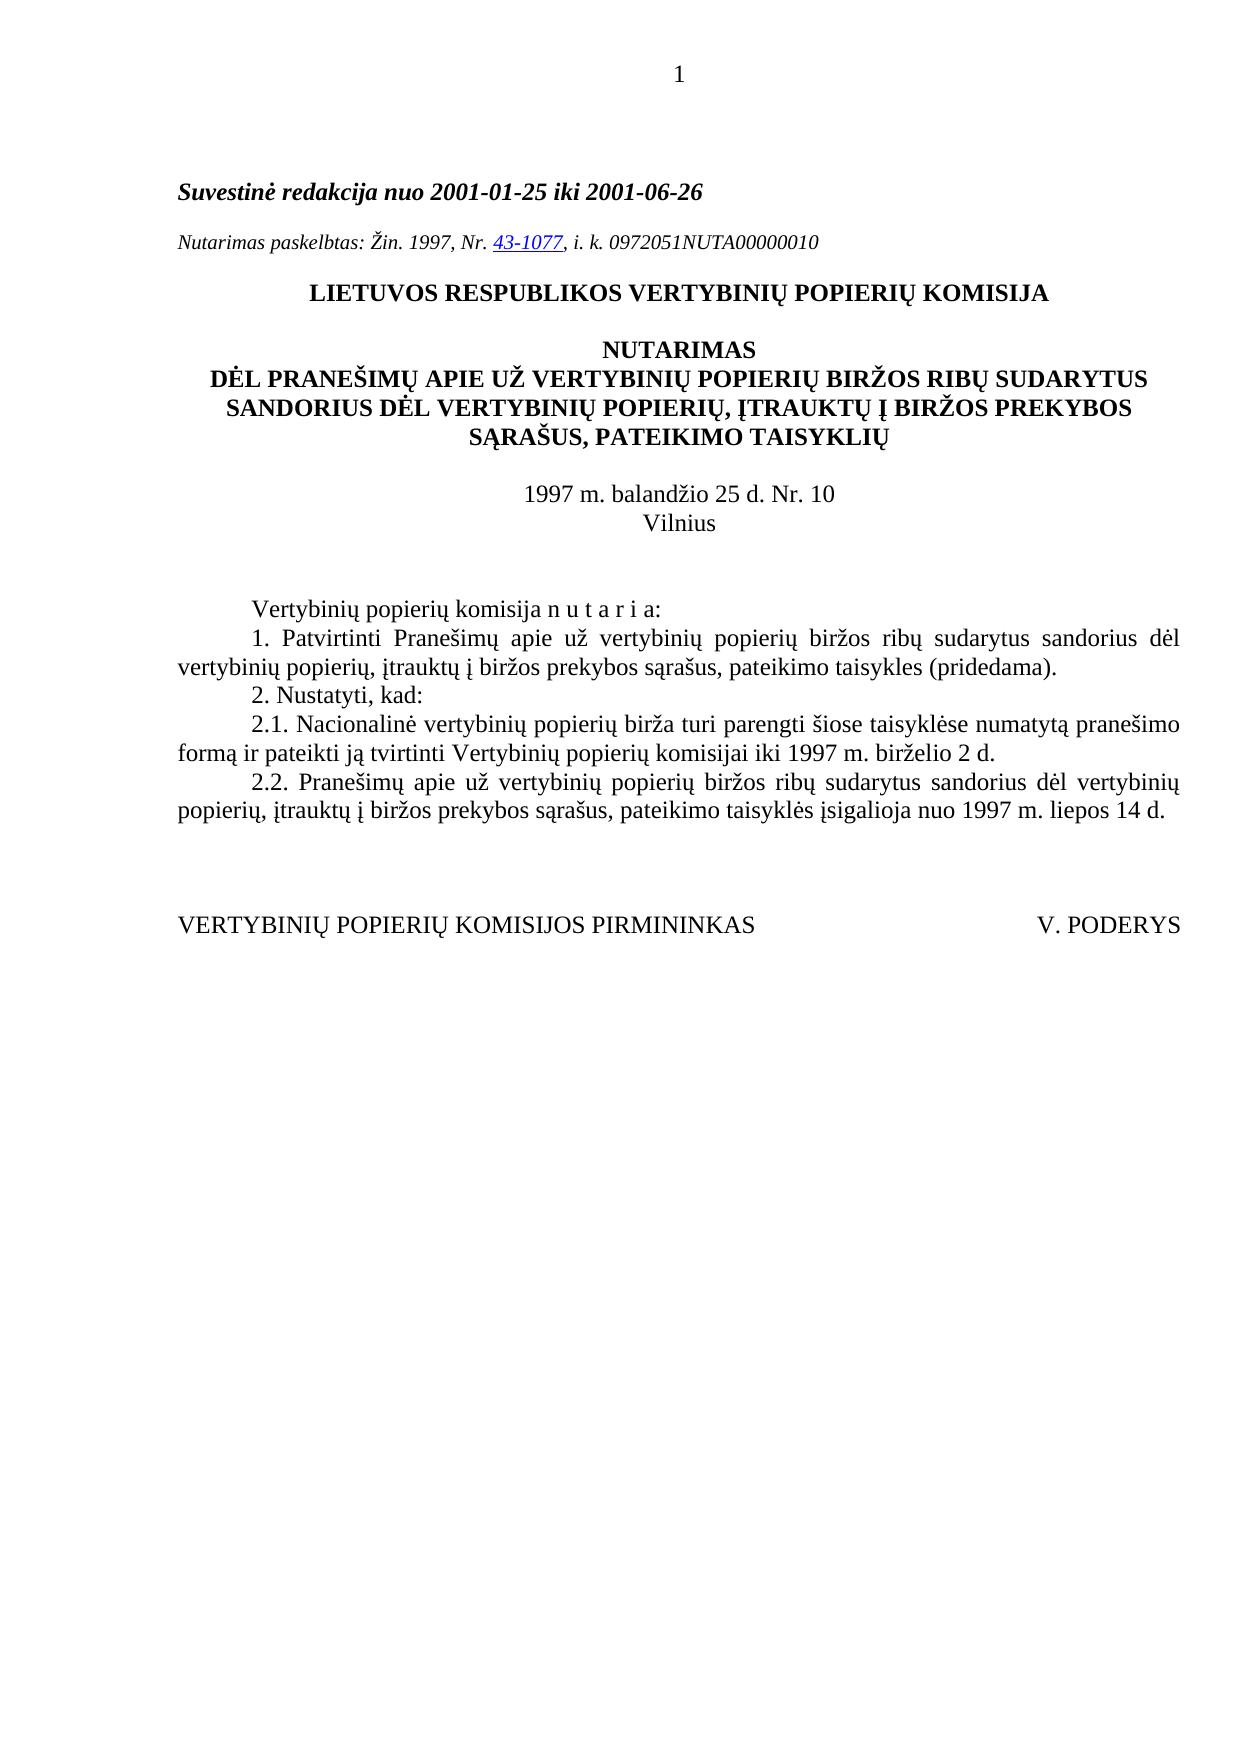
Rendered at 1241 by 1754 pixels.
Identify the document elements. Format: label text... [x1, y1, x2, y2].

text VERTYBINIŲ POPIERIŲ KOMISIJOS PIRMININKAS V. PODERYS [177, 911, 1181, 939]
text DĖL PRANEŠIMŲ APIE UŽ VERTYBINIŲ POPIERIŲ BIRŽOS RIBŲ SUDARYTUS SANDORIUS DĖL VERTYBINIŲ POPIERIŲ, ĮTRAUKTŲ Į BIRŽOS PREKYBOS SĄRAŠUS, PATEIKIMO TAISYKLIŲ [177, 364, 1181, 451]
text 1. Patvirtinti Pranešimų apie už vertybinių popierių biržos ribų sudarytus sandorius dėl vertybinių popierių, įtrauktų į biržos prekybos sąrašus, pateikimo taisykles (pridedama). [177, 623, 1181, 681]
text NUTARIMAS [177, 336, 1181, 364]
text Nutarimas paskelbtas: Žin. 1997, Nr. 43-1077, i. k. 0972051NUTA00000010 [177, 230, 1181, 254]
text 1997 m. balandžio 25 d. Nr. 10 [177, 479, 1181, 508]
text Vilnius [177, 508, 1181, 537]
text 2.1. Nacionalinė vertybinių popierių birža turi parengti šiose taisyklėse numatytą pranešimo formą ir pateikti ją tvirtinti Vertybinių popierių komisijai iki 1997 m. birželio 2 d. [177, 709, 1181, 767]
text 2. Nustatyti, kad: [177, 681, 1181, 709]
text Vertybinių popierių komisija nutaria: [177, 594, 1181, 623]
text 2.2. Pranešimų apie už vertybinių popierių biržos ribų sudarytus sandorius dėl vertybinių popierių, įtrauktų į biržos prekybos sąrašus, pateikimo taisyklės įsigalioja nuo 1997 m. liepos 14 d. [177, 767, 1181, 824]
text Suvestinė redakcija nuo 2001-01-25 iki 2001-06-26 [177, 177, 1181, 206]
text LIETUVOS RESPUBLIKOS VERTYBINIŲ POPIERIŲ KOMISIJA [177, 278, 1181, 307]
